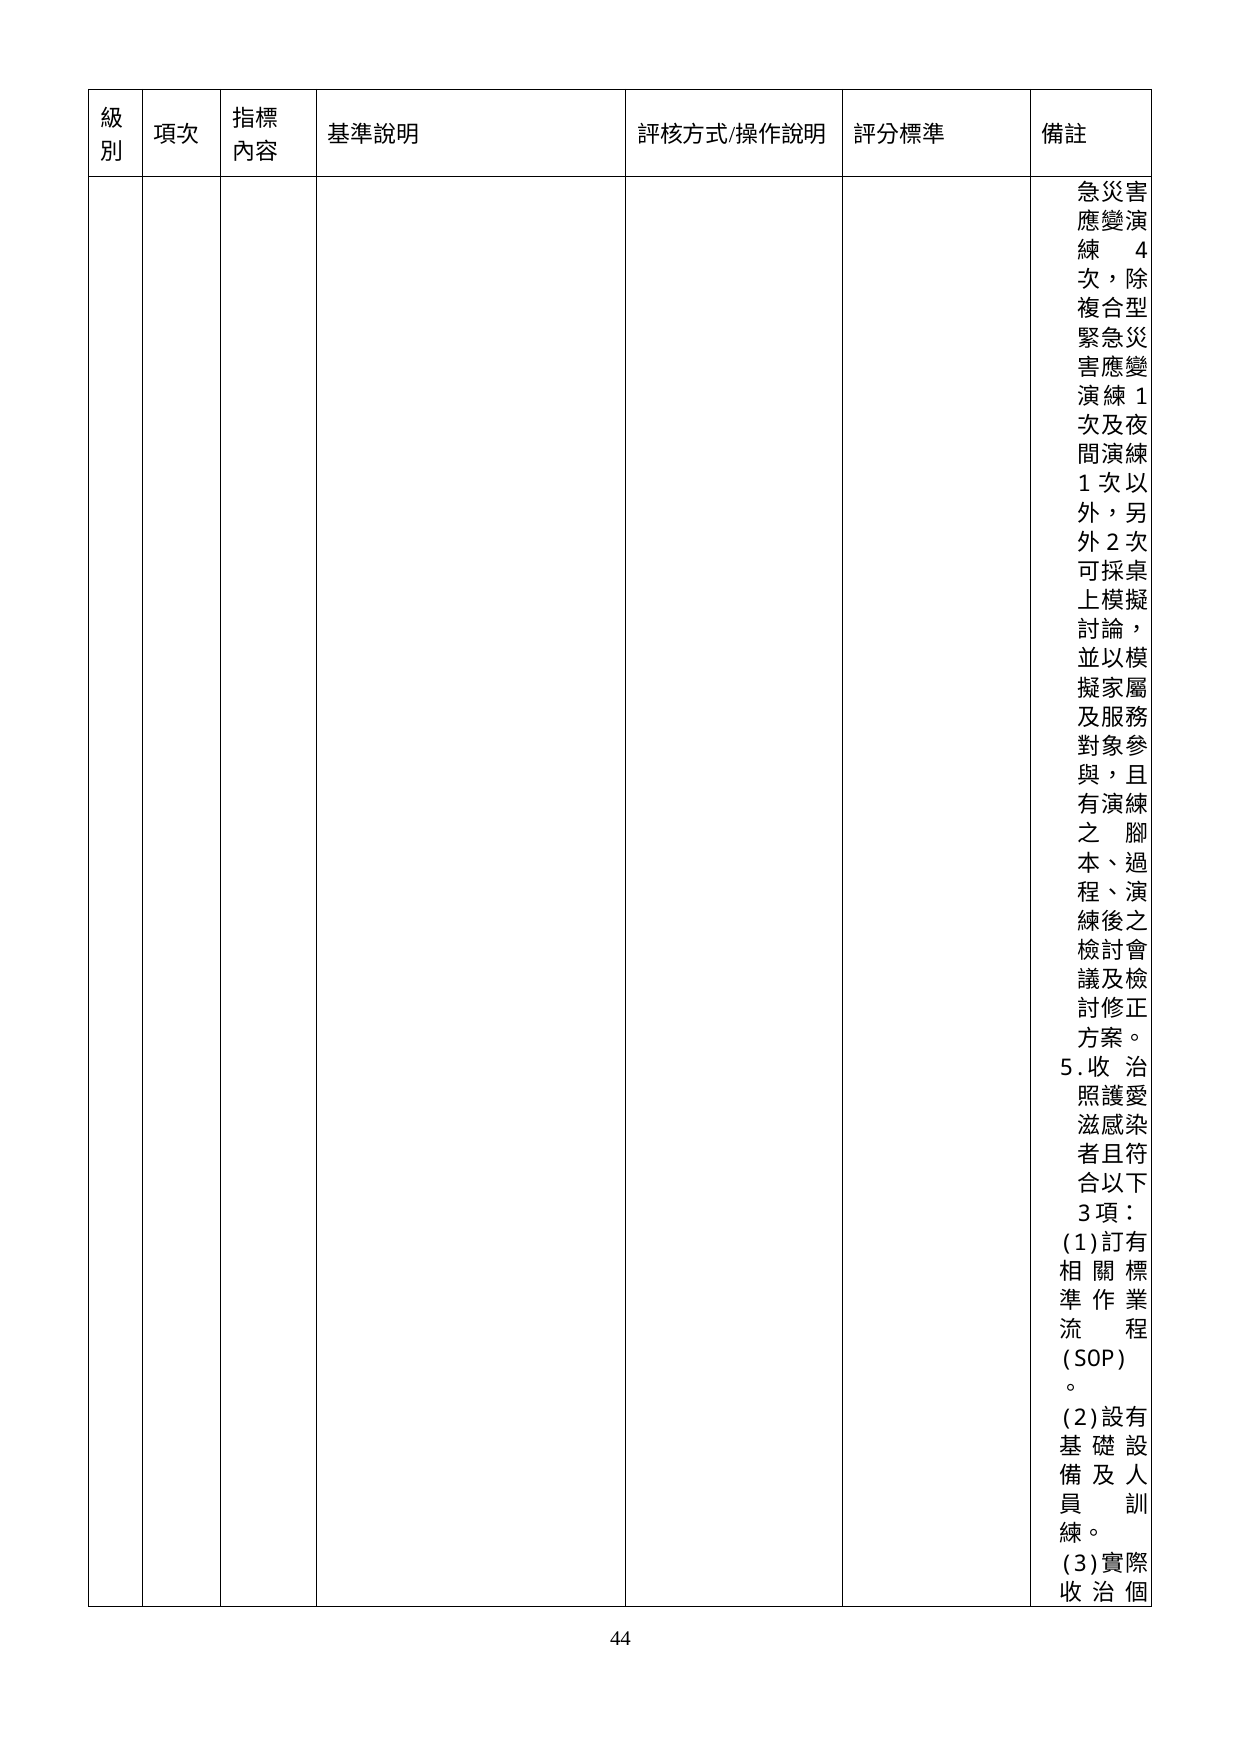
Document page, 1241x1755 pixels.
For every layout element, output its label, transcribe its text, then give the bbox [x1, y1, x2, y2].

table_header 基準說明 [317, 90, 625, 176]
table_header 評核方式/操作說明 [626, 90, 842, 176]
table_cell [143, 177, 220, 1606]
table_cell [221, 177, 316, 1606]
table_cell [843, 177, 1030, 1606]
table_cell [317, 177, 625, 1606]
table_cell 配合政策包含但不限以下內容： 加入防災社區計畫，並參與防災演練。 配合政府辦理防災演練擔任示範觀摩機構。 防火管理制度依法進行每年2次訓練中，至少包含1次演練及驗證。 每年實施緊急災害應變演練4次，除複合型緊急災害應變演練1次及夜間演練1次以外，另外2次可採桌上模擬討論，並以模擬家屬及服務對象參與，且有演練之腳本、過程、演練後之檢討會議及檢討修正方案。 收治照護愛滋感染者且符合以下3項： (1)訂有相關標準作業流程(SOP)。 (2)設有基礎設備及人員訓練。 (3)實際收治個案。 [1031, 177, 1151, 1606]
table_header 級別 [89, 90, 142, 176]
table_header 備註 [1031, 90, 1151, 176]
table_cell [89, 177, 142, 1606]
table_header 指標 內容 [221, 90, 316, 176]
table_cell [626, 177, 842, 1606]
table_header 評分標準 [843, 90, 1030, 176]
table_header 項次 [143, 90, 220, 176]
